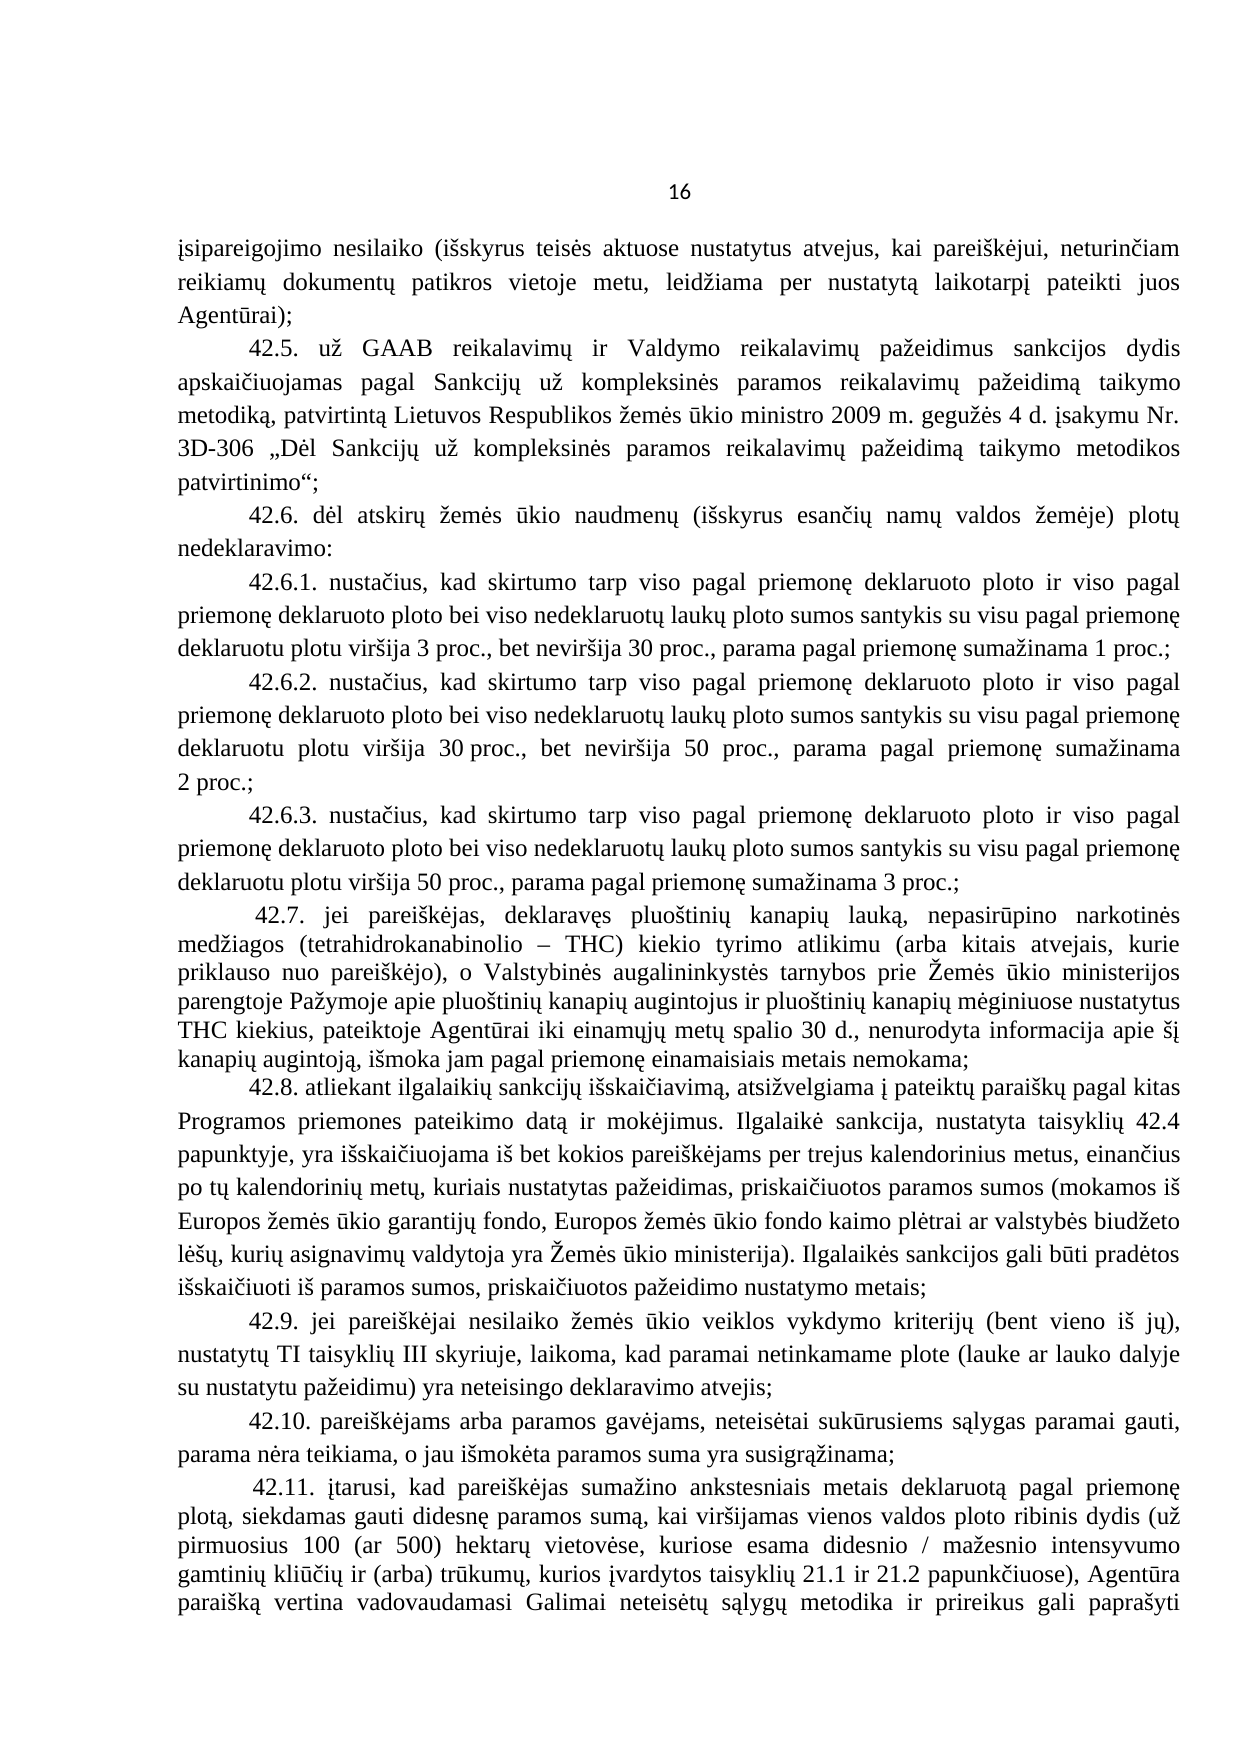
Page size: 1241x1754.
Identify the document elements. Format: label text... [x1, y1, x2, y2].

text 42.11. įtarusi, kad pareiškėjas sumažino ankstesniais metais deklaruotą pagal priemonę plotą, siekdamas gauti didesnę paramos sumą, kai viršijamas vienos valdos ploto ribinis dydis (už pirmuosius 100 (ar 500) hektarų vietovėse, kuriose esama didesnio / mažesnio intensyvumo gamtinių kliūčių ir (arba) trūkumų, kurios įvardytos taisyklių 21.1 ir 21.2 papunkčiuose), Agentūra paraišką vertina vadovaudamasi Galimai neteisėtų sąlygų metodika ir prireikus gali paprašyti [177, 1472, 1181, 1616]
text 42.6.1. nustačius, kad skirtumo tarp viso pagal priemonę deklaruoto ploto ir viso pagal priemonę deklaruoto ploto bei viso nedeklaruotų laukų ploto sumos santykis su visu pagal priemonę deklaruotu plotu viršija 3 proc., bet neviršija 30 proc., parama pagal priemonę sumažinama 1 proc.; [177, 567, 1181, 662]
text 42.8. atliekant ilgalaikių sankcijų išskaičiavimą, atsižvelgiama į pateiktų paraiškų pagal kitas Programos priemones pateikimo datą ir mokėjimus. Ilgalaikė sankcija, nustatyta taisyklių 42.4 papunktyje, yra išskaičiuojama iš bet kokios pareiškėjams per trejus kalendorinius metus, einančius po tų kalendorinių metų, kuriais nustatytas pažeidimas, priskaičiuotos paramos sumos (mokamos iš Europos žemės ūkio garantijų fondo, Europos žemės ūkio fondo kaimo plėtrai ar valstybės biudžeto lėšų, kurių asignavimų valdytoja yra Žemės ūkio ministerija). Ilgalaikės sankcijos gali būti pradėtos išskaičiuoti iš paramos sumos, priskaičiuotos pažeidimo nustatymo metais; [177, 1072, 1181, 1301]
text 42.6.2. nustačius, kad skirtumo tarp viso pagal priemonę deklaruoto ploto ir viso pagal priemonę deklaruoto ploto bei viso nedeklaruotų laukų ploto sumos santykis su visu pagal priemonę deklaruotu plotu viršija 30 proc., bet neviršija 50 proc., parama pagal priemonę sumažinama 2 proc.; [177, 667, 1181, 795]
text 42.7. jei pareiškėjas, deklaravęs pluoštinių kanapių lauką, nepasirūpino narkotinės medžiagos (tetrahidrokanabinolio – THC) kiekio tyrimo atlikimu (arba kitais atvejais, kurie priklauso nuo pareiškėjo), o Valstybinės augalininkystės tarnybos prie Žemės ūkio ministerijos parengtoje Pažymoje apie pluoštinių kanapių augintojus ir pluoštinių kanapių mėginiuose nustatytus THC kiekius, pateiktoje Agentūrai iki einamųjų metų spalio 30 d., nenurodyta informacija apie šį kanapių augintoją, išmoka jam pagal priemonę einamaisiais metais nemokama; [177, 900, 1181, 1072]
text 42.6. dėl atskirų žemės ūkio naudmenų (išskyrus esančių namų valdos žemėje) plotų nedeklaravimo: [177, 500, 1181, 562]
text 42.6.3. nustačius, kad skirtumo tarp viso pagal priemonę deklaruoto ploto ir viso pagal priemonę deklaruoto ploto bei viso nedeklaruotų laukų ploto sumos santykis su visu pagal priemonę deklaruotu plotu viršija 50 proc., parama pagal priemonę sumažinama 3 proc.; [177, 800, 1181, 895]
text 42.5. už GAAB reikalavimų ir Valdymo reikalavimų pažeidimus sankcijos dydis apskaičiuojamas pagal Sankcijų už kompleksinės paramos reikalavimų pažeidimą taikymo metodiką, patvirtintą Lietuvos Respublikos žemės ūkio ministro 2009 m. gegužės 4 d. įsakymu Nr. 3D-306 „Dėl Sankcijų už kompleksinės paramos reikalavimų pažeidimą taikymo metodikos patvirtinimo“; [177, 333, 1181, 495]
text įsipareigojimo nesilaiko (išskyrus teisės aktuose nustatytus atvejus, kai pareiškėjui, neturinčiam reikiamų dokumentų patikros vietoje metu, leidžiama per nustatytą laikotarpį pateikti juos Agentūrai); [177, 233, 1181, 329]
text 42.10. pareiškėjams arba paramos gavėjams, neteisėtai sukūrusiems sąlygas paramai gauti, parama nėra teikiama, o jau išmokėta paramos suma yra susigrąžinama; [177, 1406, 1181, 1468]
text 42.9. jei pareiškėjai nesilaiko žemės ūkio veiklos vykdymo kriterijų (bent vieno iš jų), nustatytų TI taisyklių III skyriuje, laikoma, kad paramai netinkamame plote (lauke ar lauko dalyje su nustatytu pažeidimu) yra neteisingo deklaravimo atvejis; [177, 1306, 1181, 1401]
